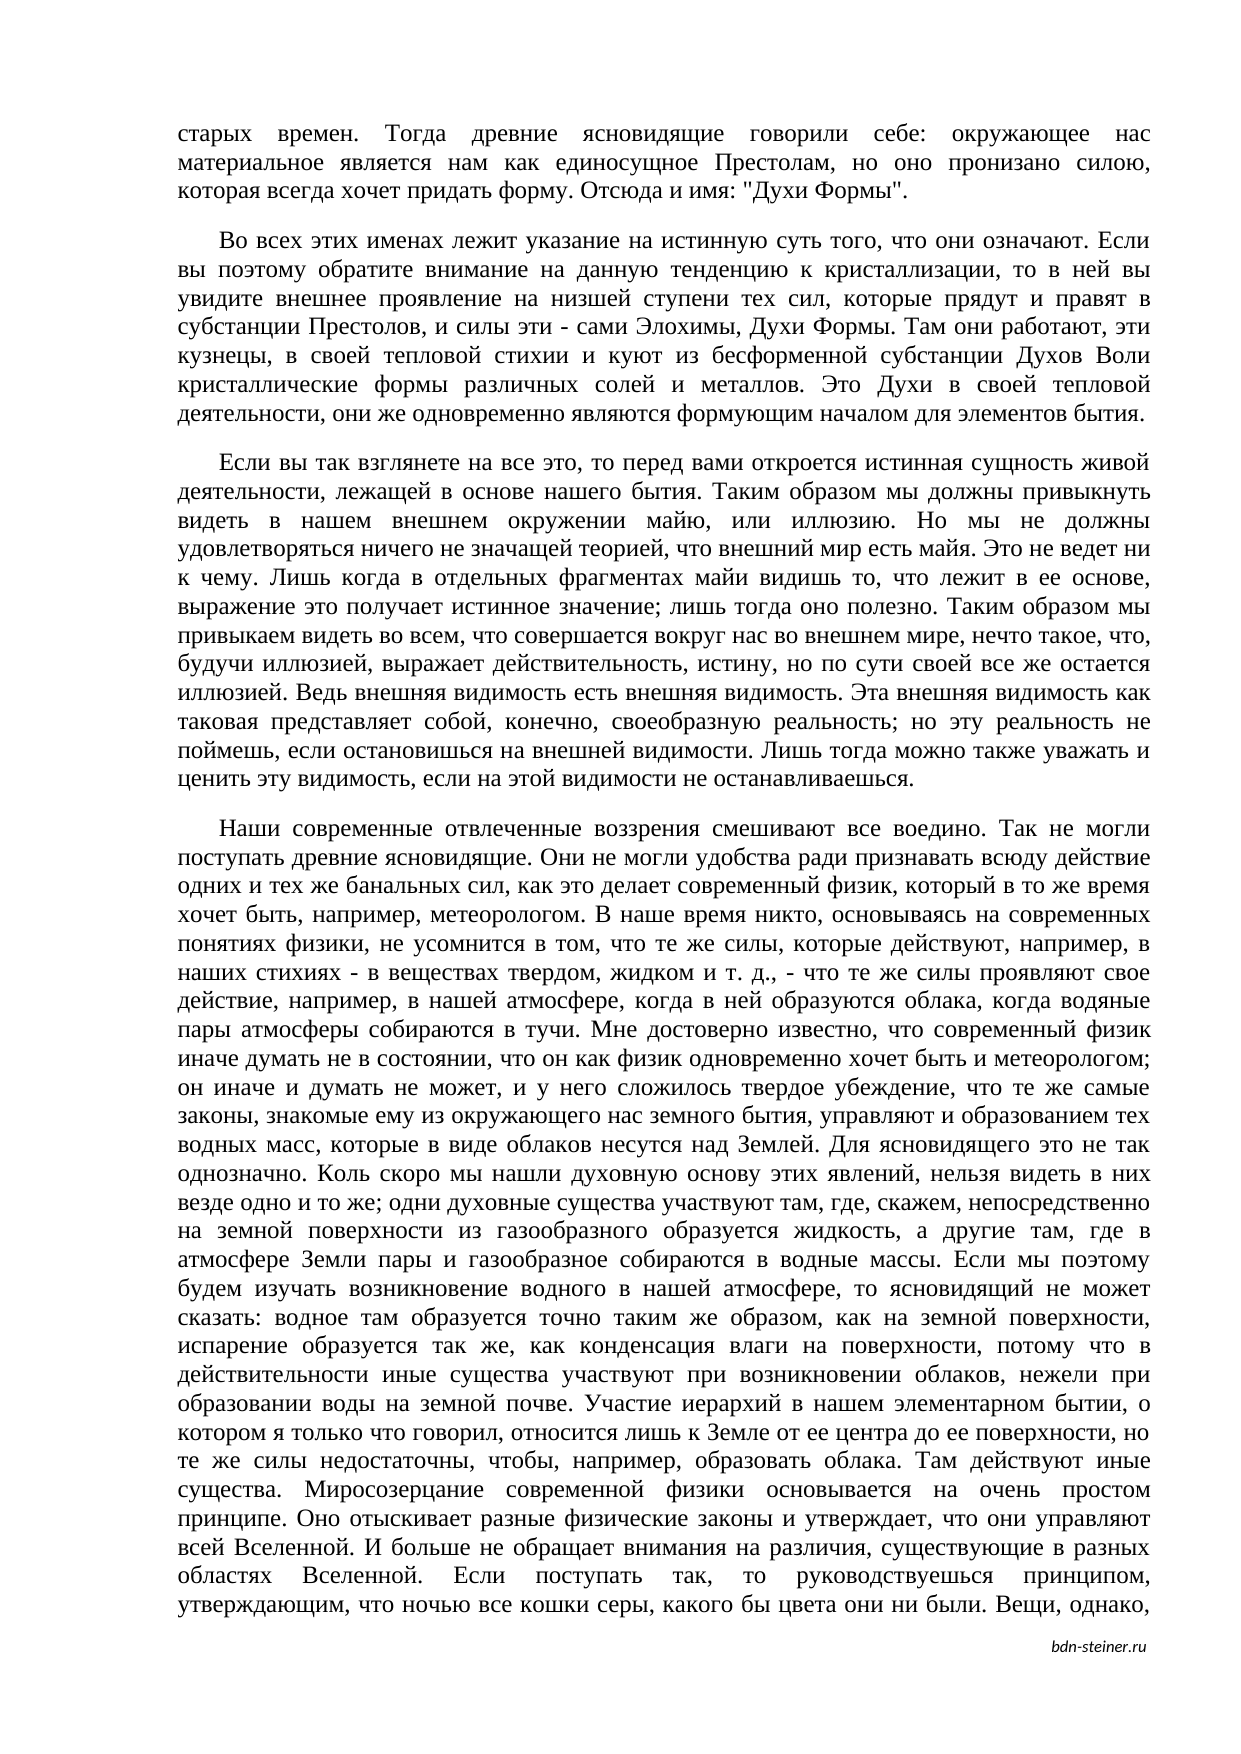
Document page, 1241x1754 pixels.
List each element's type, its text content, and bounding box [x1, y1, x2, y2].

text Если вы так взглянете на все это, то перед вами откроется истинная сущность живой деятельности, лежащей в основе нашего бытия. Таким образом мы должны привыкнуть видеть в нашем внешнем окружении майю, или иллюзию. Но мы не должны удовлетворяться ничего не значащей теорией, что внешний мир есть майя. Это не ведет ни к чему. Лишь когда в отдельных фрагментах майи видишь то, что лежит в ее основе, выражение это получает истинное значение; лишь тогда оно полезно. Таким образом мы привыкаем видеть во всем, что совершается вокруг нас во внешнем мире, нечто такое, что, будучи иллюзией, выражает действительность, истину, но по сути своей все же остается иллюзией. Ведь внешняя видимость есть внешняя видимость. Эта внешняя видимость как таковая представляет собой, конечно, своеобразную реальность; но эту реальность не поймешь, если остановишься на внешней видимости. Лишь тогда можно также уважать и ценить эту видимость, если на этой видимости не останавливаешься. [177, 447, 1152, 792]
text Во всех этих именах лежит указание на истинную суть того, что они означают. Если вы поэтому обратите внимание на данную тенденцию к кристаллизации, то в ней вы увидите внешнее проявление на низшей ступени тех сил, которые прядут и правят в субстанции Престолов, и силы эти - сами Элохимы, Духи Формы. Там они работают, эти кузнецы, в своей тепловой стихии и куют из бесформенной субстанции Духов Воли кристаллические формы различных солей и металлов. Это Духи в своей тепловой деятельности, они же одновременно являются формующим началом для элементов бытия. [177, 225, 1152, 426]
text старых времен. Тогда древние ясновидящие говорили себе: окружающее нас материальное является нам как единосущное Престолам, но оно пронизано силою, которая всегда хочет придать форму. Отсюда и имя: "Духи Формы". [177, 118, 1152, 204]
text Наши современные отвлеченные воззрения смешивают все воедино. Так не могли поступать древние ясновидящие. Они не могли удобства ради признавать всюду действие одних и тех же банальных сил, как это делает современный физик, который в то же время хочет быть, например, метеорологом. В наше время никто, основываясь на современных понятиях физики, не усомнится в том, что те же силы, которые действуют, например, в наших стихиях - в веществах твердом, жидком и т. д., - что те же силы проявляют свое действие, например, в нашей атмосфере, когда в ней образуются облака, когда водяные пары атмосферы собираются в тучи. Мне достоверно известно, что современный физик иначе думать не в состоянии, что он как физик одновременно хочет быть и метеорологом; он иначе и думать не может, и у него сложилось твердое убеждение, что те же самые законы, знакомые ему из окружающего нас земного бытия, управляют и образованием тех водных масс, которые в виде облаков несутся над Землей. Для ясновидящего это не так однозначно. Коль скоро мы нашли духовную основу этих явлений, нельзя видеть в них везде одно и то же; одни духовные существа участвуют там, где, скажем, непосредственно на земной поверхности из газообразного образуется жидкость, а другие там, где в атмосфере Земли пары и газообразное собираются в водные массы. Если мы поэтому будем изучать возникновение водного в нашей атмосфере, то ясновидящий не может сказать: водное там образуется точно таким же образом, как на земной поверхности, испарение образуется так же, как конденсация влаги на поверхности, потому что в действительности иные существа участвуют при возникновении облаков, нежели при образовании воды на земной почве. Участие иерархий в нашем элементарном бытии, о котором я только что говорил, относится лишь к Земле от ее центра до ее поверхности, но те же силы недостаточны, чтобы, например, образовать облака. Там действуют иные существа. Миросозерцание современной физики основывается на очень простом принципе. Оно отыскивает разные физические законы и утверждает, что они управляют всей Вселенной. И больше не обращает внимания на различия, существующие в разных областях Вселенной. Если поступать так, то руководствуешься принципом, утверждающим, что ночью все кошки серы, какого бы цвета они ни были. Вещи, однако, [177, 813, 1152, 1618]
